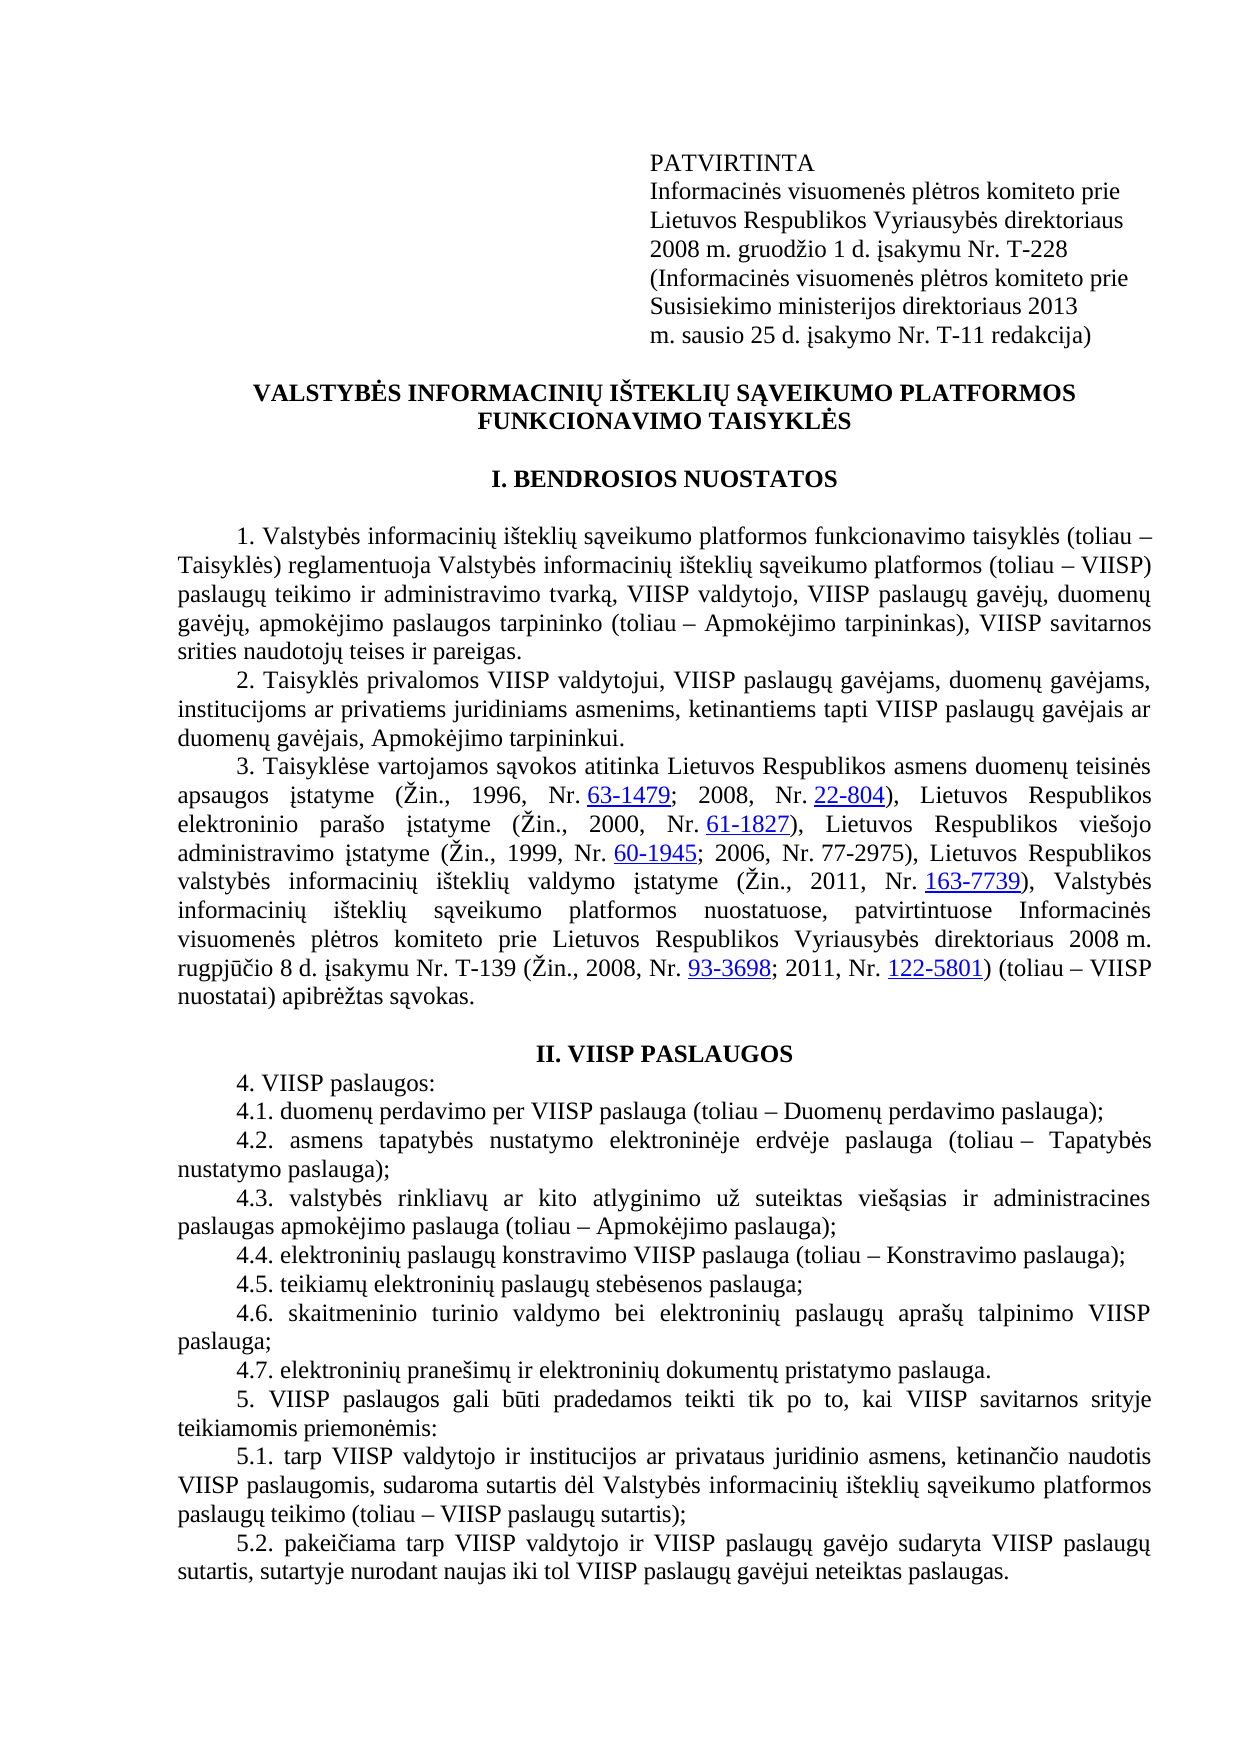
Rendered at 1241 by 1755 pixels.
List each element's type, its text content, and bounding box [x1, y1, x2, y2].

text Informacinės visuomenės plėtros komiteto prie Lietuvos Respublikos Vyriausybės direktoriaus 2008 m. gruodžio 1 d. įsakymu Nr. T-228 [649, 176, 1152, 263]
text 3. Taisyklėse vartojamos sąvokos atitinka Lietuvos Respublikos asmens duomenų teisinės apsaugos įstatyme (Žin., 1996, Nr. 63-1479; 2008, Nr. 22-804), Lietuvos Respublikos elektroninio parašo įstatyme (Žin., 2000, Nr. 61-1827), Lietuvos Respublikos viešojo administravimo įstatyme (Žin., 1999, Nr. 60-1945; 2006, Nr. 77-2975), Lietuvos Respublikos valstybės informacinių išteklių valdymo įstatyme (Žin., 2011, Nr. 163-7739), Valstybės informacinių išteklių sąveikumo platformos nuostatuose, patvirtintuose Informacinės visuomenės plėtros komiteto prie Lietuvos Respublikos Vyriausybės direktoriaus 2008 m. rugpjūčio 8 d. įsakymu Nr. T-139 (Žin., 2008, Nr. 93-3698; 2011, Nr. 122-5801) (toliau – VIISP nuostatai) apibrėžtas sąvokas. [177, 751, 1152, 1010]
text (Informacinės visuomenės plėtros komiteto prie Susisiekimo ministerijos direktoriaus 2013 m. sausio 25 d. įsakymo Nr. T-11 redakcija) [649, 263, 1152, 349]
text 1. Valstybės informacinių išteklių sąveikumo platformos funkcionavimo taisyklės (toliau – Taisyklės) reglamentuoja Valstybės informacinių išteklių sąveikumo platformos (toliau – VIISP) paslaugų teikimo ir administravimo tvarką, VIISP valdytojo, VIISP paslaugų gavėjų, duomenų gavėjų, apmokėjimo paslaugos tarpininko (toliau – Apmokėjimo tarpininkas), VIISP savitarnos srities naudotojų teises ir pareigas. [177, 521, 1152, 665]
text 4.5. teikiamų elektroninių paslaugų stebėsenos paslauga; [177, 1269, 1152, 1298]
text I. BENDROSIOS NUOSTATOS [177, 464, 1152, 493]
text Valstybės informacinių išteklių sąveikumo platformos FUNKCIONAVIMO TAISYKLĖS [177, 378, 1152, 435]
text 4.2. asmens tapatybės nustatymo elektroninėje erdvėje paslauga (toliau – Tapatybės nustatymo paslauga); [177, 1125, 1152, 1183]
text 4.3. valstybės rinkliavų ar kito atlyginimo už suteiktas viešąsias ir administracines paslaugas apmokėjimo paslauga (toliau – Apmokėjimo paslauga); [177, 1183, 1152, 1240]
text PATVIRTINTA [649, 148, 1152, 176]
text 4.4. elektroninių paslaugų konstravimo VIISP paslauga (toliau – Konstravimo paslauga); [177, 1240, 1152, 1269]
text 5.2. pakeičiama tarp VIISP valdytojo ir VIISP paslaugų gavėjo sudaryta VIISP paslaugų sutartis, sutartyje nurodant naujas iki tol VIISP paslaugų gavėjui neteiktas paslaugas. [177, 1528, 1152, 1585]
text 4.1. duomenų perdavimo per VIISP paslauga (toliau – Duomenų perdavimo paslauga); [177, 1096, 1152, 1125]
text 5.1. tarp VIISP valdytojo ir institucijos ar privataus juridinio asmens, ketinančio naudotis VIISP paslaugomis, sudaroma sutartis dėl Valstybės informacinių išteklių sąveikumo platformos paslaugų teikimo (toliau – VIISP paslaugų sutartis); [177, 1441, 1152, 1528]
text 4.6. skaitmeninio turinio valdymo bei elektroninių paslaugų aprašų talpinimo VIISP paslauga; [177, 1298, 1152, 1355]
text 4.7. elektroninių pranešimų ir elektroninių dokumentų pristatymo paslauga. [177, 1355, 1152, 1384]
text 5. VIISP paslaugos gali būti pradedamos teikti tik po to, kai VIISP savitarnos srityje teikiamomis priemonėmis: [177, 1384, 1152, 1441]
text 4. VIISP paslaugos: [177, 1068, 1152, 1096]
text 2. Taisyklės privalomos VIISP valdytojui, VIISP paslaugų gavėjams, duomenų gavėjams, institucijoms ar privatiems juridiniams asmenims, ketinantiems tapti VIISP paslaugų gavėjais ar duomenų gavėjais, Apmokėjimo tarpininkui. [177, 665, 1152, 751]
text II. VIISP PASLAUGOS [177, 1039, 1152, 1068]
